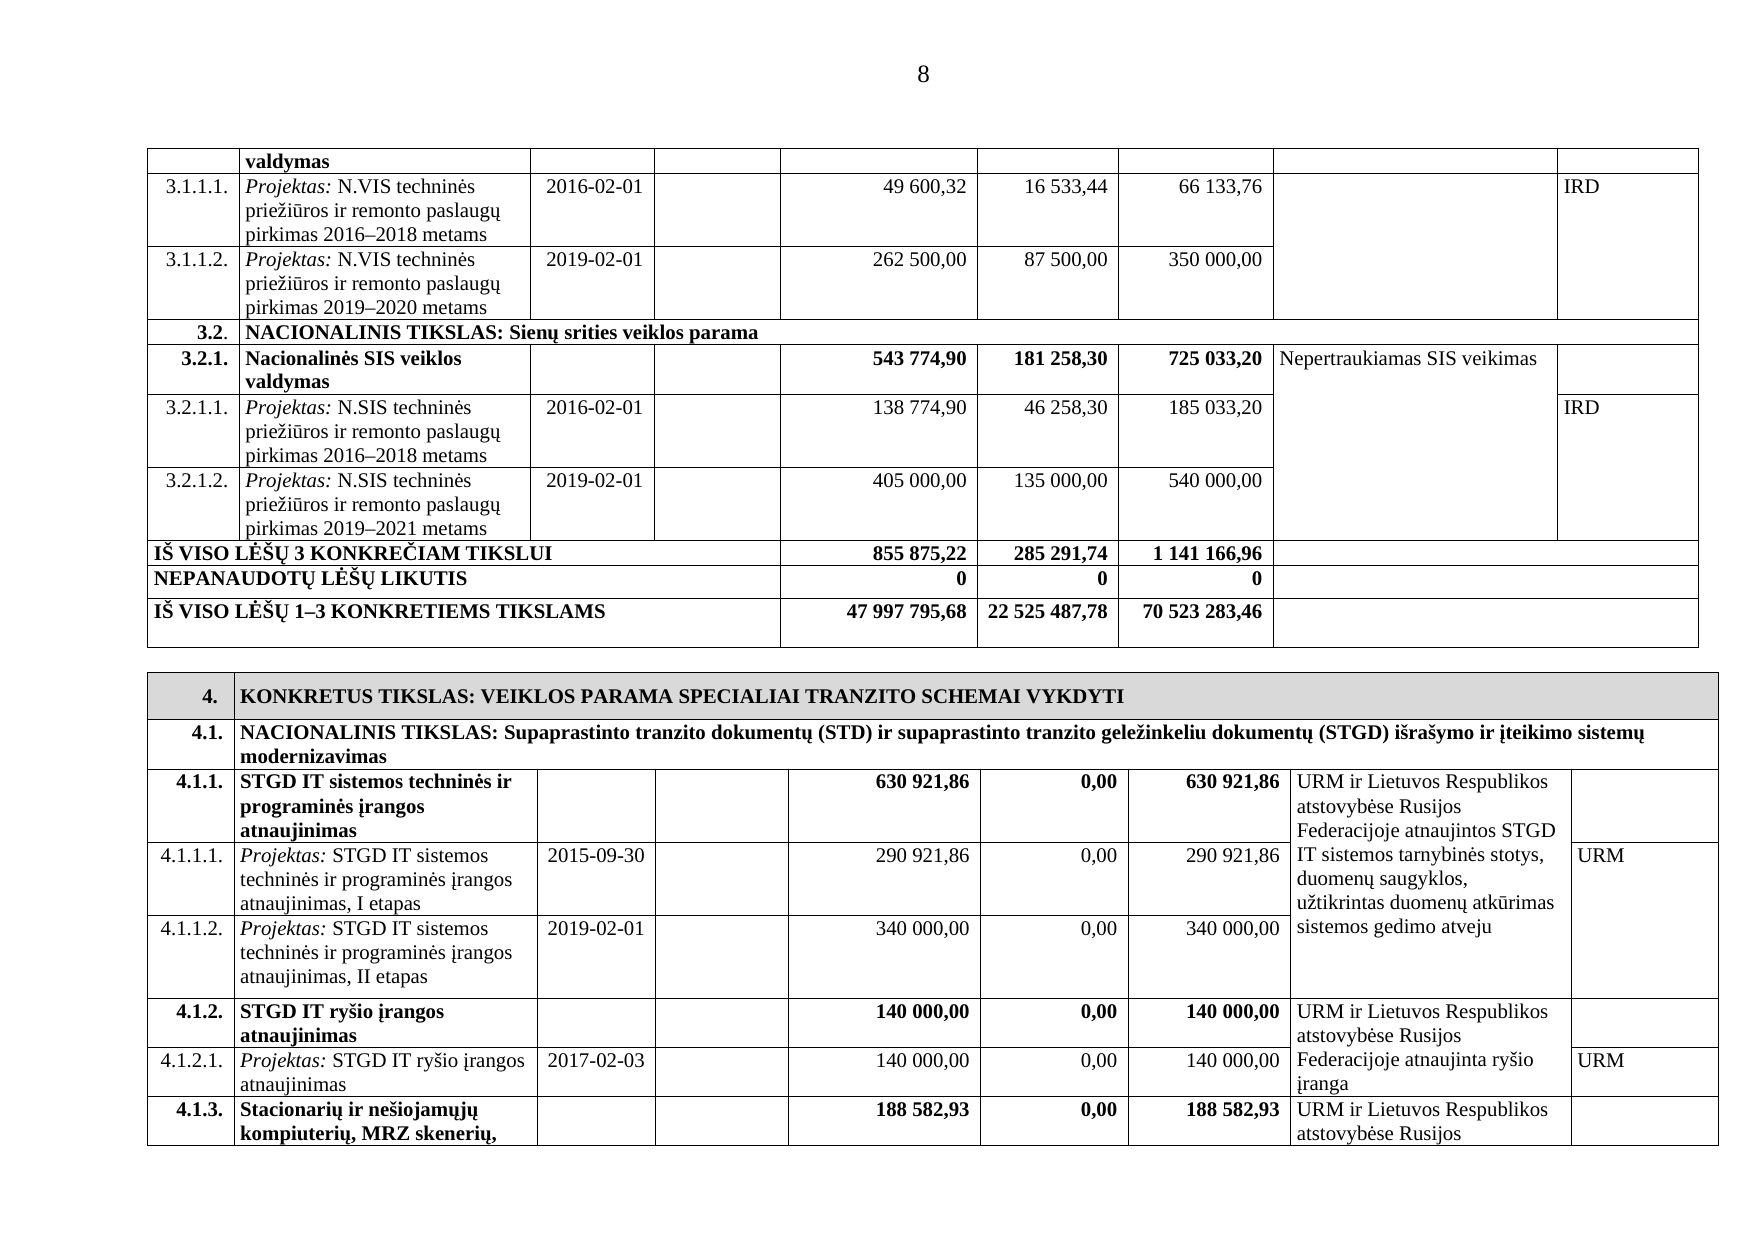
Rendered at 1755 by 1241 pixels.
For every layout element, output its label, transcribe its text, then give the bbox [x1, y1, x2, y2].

table_cell 140 000,00 [789, 1048, 980, 1096]
table_cell 2019-02-01 [538, 916, 655, 998]
table_cell [655, 345, 780, 393]
table_cell 46 258,30 [978, 395, 1118, 467]
table_cell [656, 770, 788, 842]
table_cell 630 921,86 [1129, 770, 1290, 842]
table_cell [1572, 770, 1718, 842]
table_cell 4.1.1.2. [148, 916, 234, 998]
table_cell 290 921,86 [789, 843, 980, 915]
table_cell 855 875,22 [781, 541, 977, 565]
table_cell URM ir Lietuvos Respublikos atstovybėse Rusijos [1291, 1097, 1571, 1145]
table_cell 70 523 283,46 [1119, 599, 1273, 647]
table_cell 3.2.1. [148, 345, 239, 393]
table_cell Projektas: STGD IT sistemos techninės ir programinės įrangos atnaujinimas, II etapas [235, 916, 537, 998]
table_cell 140 000,00 [1129, 1048, 1290, 1096]
table_cell [656, 999, 788, 1047]
table_cell Stacionarių ir nešiojamųjų kompiuterių, MRZ skenerių, [235, 1097, 537, 1145]
table_cell [781, 149, 977, 173]
table_cell 188 582,93 [1129, 1097, 1290, 1145]
table_cell [1274, 246, 1557, 319]
table_cell NEPANAUDOTŲ LĖŠŲ LIKUTIS [148, 566, 780, 598]
table_cell Nepertraukiamas SIS veikimas [1274, 345, 1557, 393]
table_cell 405 000,00 [781, 468, 977, 540]
table_cell 0,00 [981, 999, 1128, 1047]
table_cell IRD [1558, 395, 1698, 540]
table_cell Projektas: N.VIS techninės priežiūros ir remonto paslaugų pirkimas 2016–2018 metams [240, 174, 530, 246]
table_cell 0,00 [981, 1048, 1128, 1096]
table_cell 49 600,32 [781, 174, 977, 246]
table_cell URM [1572, 843, 1718, 998]
table_cell IRD [1558, 174, 1698, 319]
table_cell 0,00 [981, 770, 1128, 842]
table_cell 285 291,74 [978, 541, 1118, 565]
table_cell 290 921,86 [1129, 843, 1290, 915]
table_cell 540 000,00 [1119, 468, 1273, 540]
table_cell valdymas [240, 149, 530, 173]
table_cell 2019-02-01 [531, 468, 654, 540]
table_cell 350 000,00 [1119, 247, 1273, 319]
table_cell [978, 149, 1118, 173]
table_cell NACIONALINIS TIKSLAS: Sienų srities veiklos parama [240, 320, 1698, 344]
table_header 4. [148, 673, 234, 719]
table_cell 87 500,00 [978, 247, 1118, 319]
table_cell [655, 149, 780, 173]
table_cell 3.1.1.1. [148, 174, 239, 246]
table_cell 262 500,00 [781, 247, 977, 319]
table_cell 4.1.3. [148, 1097, 234, 1145]
table_cell [656, 1048, 788, 1096]
table_cell Nacionalinės SIS veiklos valdymas [240, 345, 530, 393]
table_cell 3.2.1.2. [148, 468, 239, 540]
table_cell [1274, 394, 1557, 467]
table_cell 16 533,44 [978, 174, 1118, 246]
table_cell 140 000,00 [789, 999, 980, 1047]
table_cell URM [1572, 1048, 1718, 1096]
table_cell [655, 468, 780, 540]
table_cell 340 000,00 [789, 916, 980, 998]
table_cell [538, 999, 655, 1047]
table_cell [655, 247, 780, 319]
table_cell Projektas: N.SIS techninės priežiūros ir remonto paslaugų pirkimas 2016–2018 metams [240, 395, 530, 467]
table_cell 0,00 [981, 916, 1128, 998]
table_cell 181 258,30 [978, 345, 1118, 393]
table_cell 725 033,20 [1119, 345, 1273, 393]
table_cell 0,00 [981, 843, 1128, 915]
table_cell [1558, 149, 1698, 173]
table_cell 135 000,00 [978, 468, 1118, 540]
table_cell 4.1.2.1. [148, 1048, 234, 1096]
table_cell [1274, 566, 1698, 598]
table_cell 188 582,93 [789, 1097, 980, 1145]
table_cell IŠ VISO LĖŠŲ 3 KONKREČIAM TIKSLUI [148, 541, 780, 565]
table_cell [538, 1097, 655, 1145]
table_cell 3.2. [148, 320, 239, 344]
table_cell [656, 843, 788, 915]
table_cell 138 774,90 [781, 395, 977, 467]
table_cell 0 [978, 566, 1118, 598]
table_cell [1119, 149, 1273, 173]
table_cell 2016-02-01 [531, 174, 654, 246]
table_cell Projektas: STGD IT ryšio įrangos atnaujinimas [235, 1048, 537, 1096]
table_cell [1274, 467, 1557, 540]
table_header KONKRETUS TIKSLAS: VEIKLOS PARAMA SPECIALIAI TRANZITO SCHEMAI VYKDYTI [235, 673, 1718, 719]
table_cell [656, 916, 788, 998]
table_cell 0 [1119, 566, 1273, 598]
table_cell [655, 395, 780, 467]
table_cell 340 000,00 [1129, 916, 1290, 998]
table_cell [1274, 174, 1557, 246]
table_cell 0,00 [981, 1097, 1128, 1145]
table_cell STGD IT ryšio įrangos atnaujinimas [235, 999, 537, 1047]
table_cell 2019-02-01 [531, 247, 654, 319]
table_cell 140 000,00 [1129, 999, 1290, 1047]
table_cell 2016-02-01 [531, 395, 654, 467]
table_cell 543 774,90 [781, 345, 977, 393]
table_cell 66 133,76 [1119, 174, 1273, 246]
table_cell [655, 174, 780, 246]
table_cell 2017-02-03 [538, 1048, 655, 1096]
table_cell [1274, 599, 1698, 647]
table_cell 4.1.1. [148, 770, 234, 842]
table_cell [656, 1097, 788, 1145]
table_cell Projektas: N.VIS techninės priežiūros ir remonto paslaugų pirkimas 2019–2020 metams [240, 247, 530, 319]
table_cell 22 525 487,78 [978, 599, 1118, 647]
table_cell 4.1. [148, 720, 234, 768]
table_cell 630 921,86 [789, 770, 980, 842]
table_cell [1274, 149, 1557, 173]
table_cell 4.1.2. [148, 999, 234, 1047]
table_cell 2015-09-30 [538, 843, 655, 915]
table_cell [1572, 999, 1718, 1047]
table_cell 3.1.1.2. [148, 247, 239, 319]
table_cell [531, 149, 654, 173]
table_cell URM ir Lietuvos Respublikos atstovybėse Rusijos Federacijoje atnaujinta ryšio įranga [1291, 999, 1571, 1096]
table_cell 185 033,20 [1119, 395, 1273, 467]
table_cell Projektas: N.SIS techninės priežiūros ir remonto paslaugų pirkimas 2019–2021 metams [240, 468, 530, 540]
table_cell 3.2.1.1. [148, 395, 239, 467]
table_cell 1 141 166,96 [1119, 541, 1273, 565]
table_cell [1274, 541, 1698, 565]
table_cell 4.1.1.1. [148, 843, 234, 915]
table_cell 0 [781, 566, 977, 598]
table_cell STGD IT sistemos techninės ir programinės įrangos atnaujinimas [235, 770, 537, 842]
table_cell IŠ VISO LĖŠŲ 1–3 KONKRETIEMS TIKSLAMS [148, 599, 780, 647]
table_cell URM ir Lietuvos Respublikos atstovybėse Rusijos Federacijoje atnaujintos STGD IT sistemos tarnybinės stotys, duomenų saugyklos, užtikrintas duomenų atkūrimas sistemos gedimo atveju [1291, 770, 1571, 998]
table_cell Projektas: STGD IT sistemos techninės ir programinės įrangos atnaujinimas, I etapas [235, 843, 537, 915]
table_cell [531, 345, 654, 393]
table_cell [538, 770, 655, 842]
table_cell [148, 149, 239, 173]
table_cell [1558, 345, 1698, 393]
table_cell NACIONALINIS TIKSLAS: Supaprastinto tranzito dokumentų (STD) ir supaprastinto tranzito geležinkeliu dokumentų (STGD) išrašymo ir įteikimo sistemų modernizavimas [235, 720, 1718, 768]
table_cell 47 997 795,68 [781, 599, 977, 647]
table_cell [1572, 1097, 1718, 1145]
